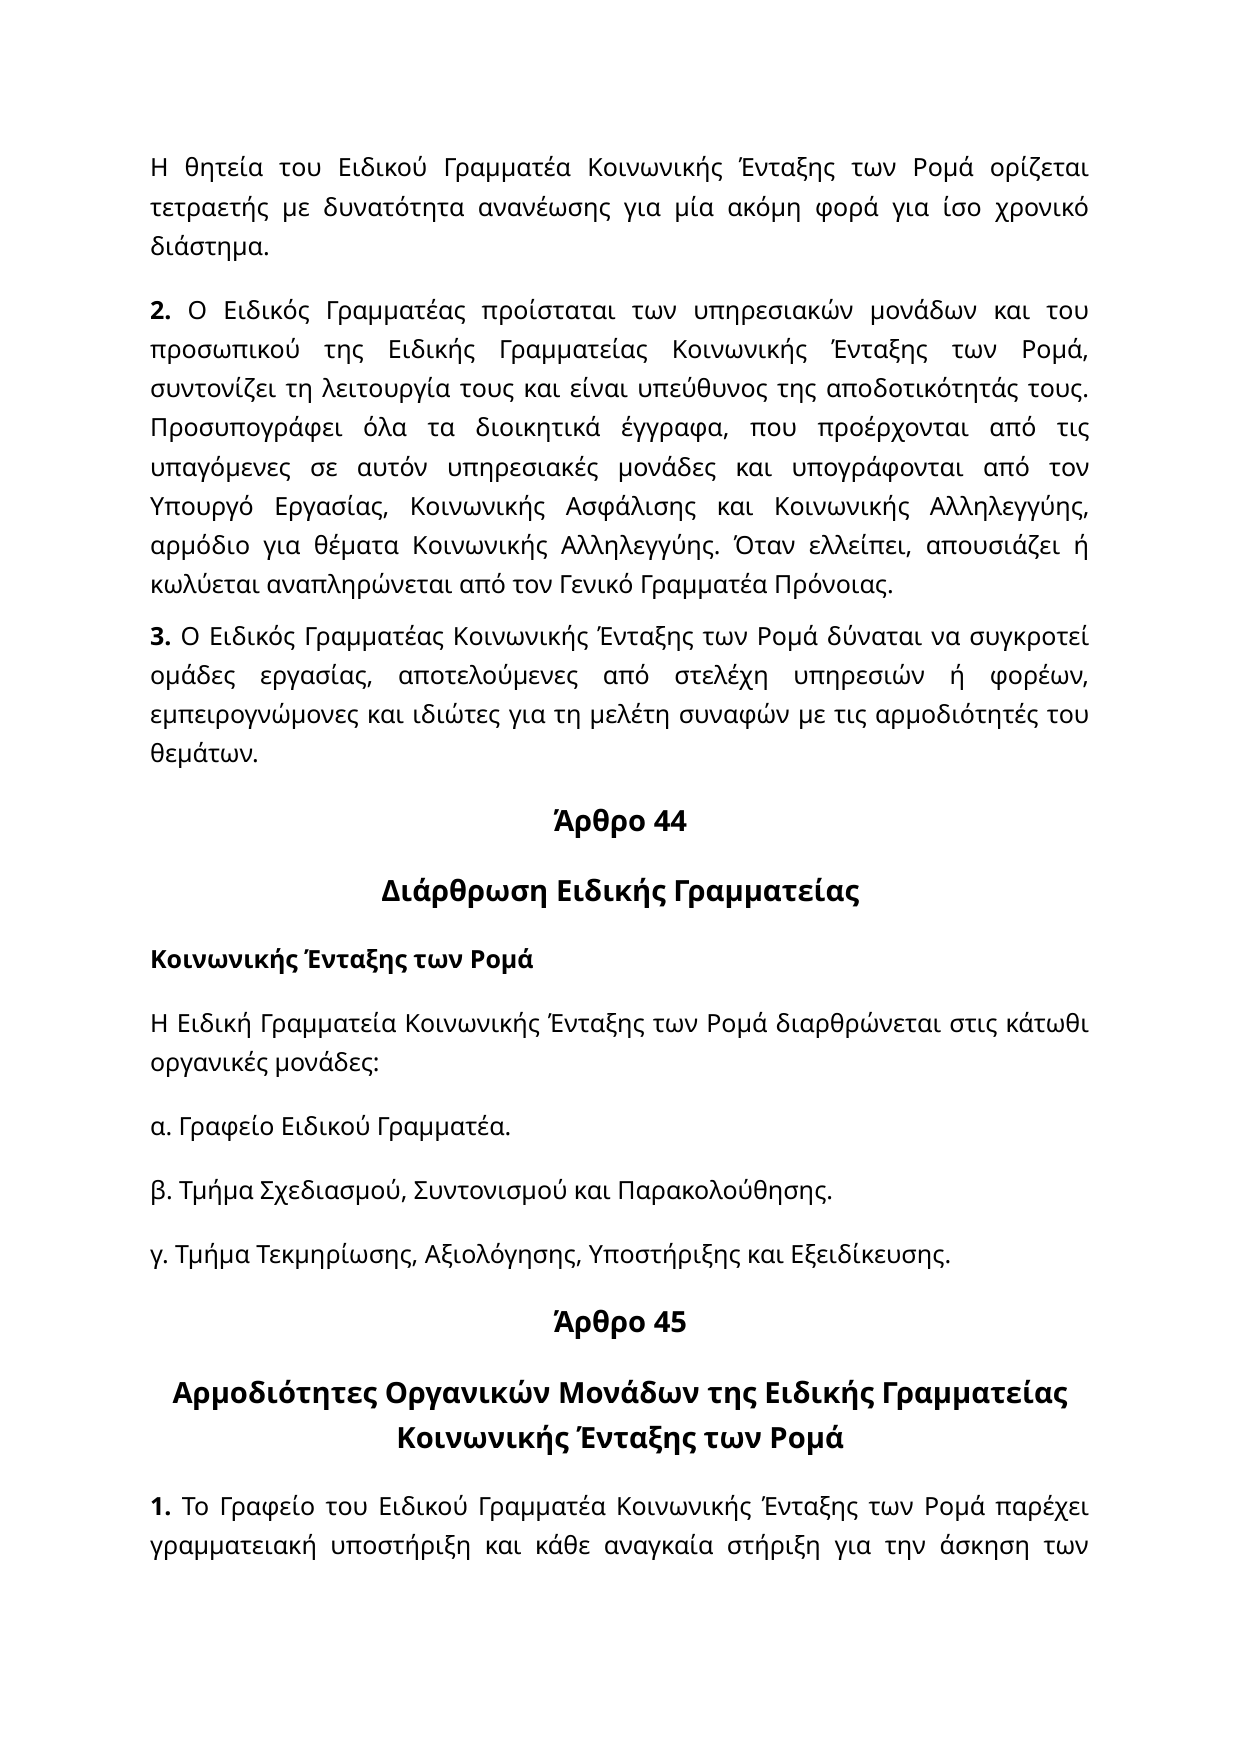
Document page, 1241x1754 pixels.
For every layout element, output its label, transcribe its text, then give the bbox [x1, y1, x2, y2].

subtitle Άρθρο 44 [150, 800, 1090, 840]
text 3. Ο Ειδικός Γραμματέας Κοινωνικής Ένταξης των Ρομά δύναται να συγκροτεί ομάδες εργασίας, αποτελούμενες από στελέχη υπηρεσιών ή φορέων, εμπειρογνώμονες και ιδιώτες για τη μελέτη συναφών με τις αρμοδιότητές του θεμάτων. [150, 618, 1090, 770]
subtitle Αρμοδιότητες Οργανικών Μονάδων της Ειδικής Γραμματείας Κοινωνικής Ένταξης των Ρομά [150, 1372, 1090, 1457]
text Κοινωνικής Ένταξης των Ρομά [150, 941, 1090, 975]
text α. Γραφείο Ειδικού Γραμματέα. [150, 1109, 1090, 1143]
text γ. Τμήμα Τεκμηρίωσης, Αξιολόγησης, Υποστήριξης και Εξειδίκευσης. [150, 1237, 1090, 1271]
text 2. Ο Ειδικός Γραμματέας προίσταται των υπηρεσιακών μονάδων και του προσωπικού της Ειδικής Γραμματείας Κοινωνικής Ένταξης των Ρομά, συντονίζει τη λειτουργία τους και είναι υπεύθυνος της αποδοτικότητάς τους. Προσυπογράφει όλα τα διοικητικά έγγραφα, που προέρχονται από τις υπαγόμενες σε αυτόν υπηρεσιακές μονάδες και υπογράφονται από τον Υπουργό Εργασίας, Κοινωνικής Ασφάλισης και Κοινωνικής Αλληλεγγύης, αρμόδιο για θέματα Κοινωνικής Αλληλεγγύης. Όταν ελλείπει, απουσιάζει ή κωλύεται αναπληρώνεται από τον Γενικό Γραμματέα Πρόνοιας. [150, 292, 1090, 601]
subtitle Διάρθρωση Ειδικής Γραμματείας [150, 871, 1090, 910]
text Η θητεία του Ειδικού Γραμματέα Κοινωνικής Ένταξης των Ρομά ορίζεται τετραετής με δυνατότητα ανανέωσης για μία ακόμη φορά για ίσο χρονικό διάστημα. [150, 150, 1090, 262]
text β. Τμήμα Σχεδιασμού, Συντονισμού και Παρακολούθησης. [150, 1173, 1090, 1207]
subtitle Άρθρο 45 [150, 1301, 1090, 1341]
text Η Ειδική Γραμματεία Κοινωνικής Ένταξης των Ρομά διαρθρώνεται στις κάτωθι οργανικές μονάδες: [150, 1005, 1090, 1079]
text 1. Το Γραφείο του Ειδικού Γραμματέα Κοινωνικής Ένταξης των Ρομά παρέχει γραμματειακή υποστήριξη και κάθε αναγκαία στήριξη για την άσκηση των [150, 1488, 1090, 1561]
